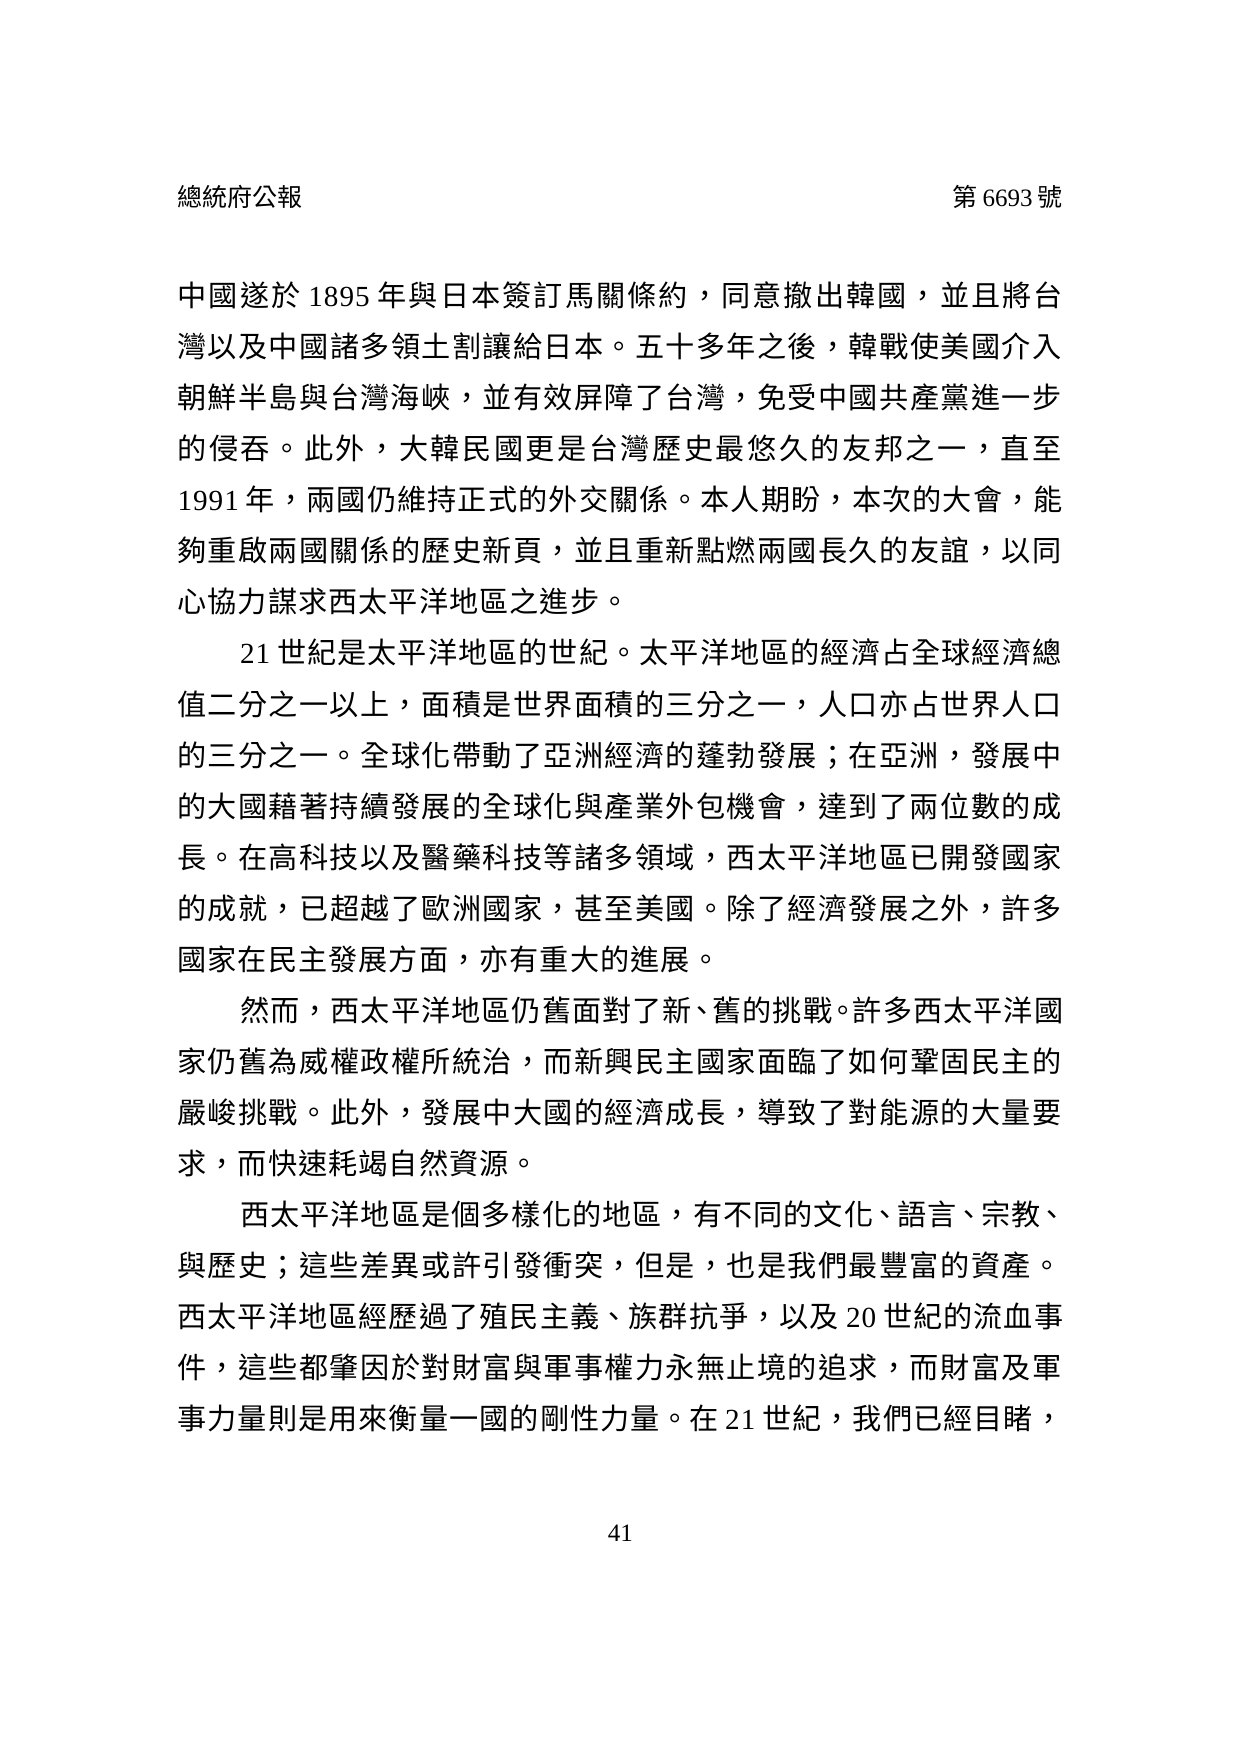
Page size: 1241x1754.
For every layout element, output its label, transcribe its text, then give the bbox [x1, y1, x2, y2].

text 西太平洋地區是個多樣化的地區，有不同的文化、語言、宗教、與歷史；這些差異或許引發衝突，但是，也是我們最豐富的資產。西太平洋地區經歷過了殖民主義、族群抗爭，以及20世紀的流血事件，這些都肇因於對財富與軍事權力永無止境的追求，而財富及軍事力量則是用來衡量一國的剛性力量。在21世紀，我們已經目睹，國家尋求剛性力量擴張的慾望，不但沒有創造更多的穩定與和平，也無法確保發展中國家的永續繁榮。競逐剛性力量，最好情況下不過是贏得零和的賽局，戰利品歸勝利者所有。更多的例子演變成負和的賽局，導致不斷的發生戰爭與軍事衝突。在21世紀重新整合的世界體系裡，一國的福祉與他國的福祉休戚相關，因此，無人從零和或負和的賽局中受惠，反倒人人受害。如果我們不予以干預並改變傳統的思維模式，那麼，我們勢必重蹈歷史的覆轍。 [177, 1184, 1063, 1440]
text 中國遂於1895年與日本簽訂馬關條約，同意撤出韓國，並且將台灣以及中國諸多領土割讓給日本。五十多年之後，韓戰使美國介入朝鮮半島與台灣海峽，並有效屏障了台灣，免受中國共產黨進一步的侵吞。此外，大韓民國更是台灣歷史最悠久的友邦之一，直至1991年，兩國仍維持正式的外交關係。本人期盼，本次的大會，能夠重啟兩國關係的歷史新頁，並且重新點燃兩國長久的友誼，以同心協力謀求西太平洋地區之進步。 [177, 266, 1063, 623]
text 然而，西太平洋地區仍舊面對了新、舊的挑戰。許多西太平洋國家仍舊為威權政權所統治，而新興民主國家面臨了如何鞏固民主的嚴峻挑戰。此外，發展中大國的經濟成長，導致了對能源的大量要求，而快速耗竭自然資源。 [177, 980, 1063, 1184]
text 21世紀是太平洋地區的世紀。太平洋地區的經濟占全球經濟總值二分之一以上，面積是世界面積的三分之一，人口亦占世界人口的三分之一。全球化帶動了亞洲經濟的蓬勃發展；在亞洲，發展中的大國藉著持續發展的全球化與產業外包機會，達到了兩位數的成長。在高科技以及醫藥科技等諸多領域，西太平洋地區已開發國家的成就，已超越了歐洲國家，甚至美國。除了經濟發展之外，許多國家在民主發展方面，亦有重大的進展。 [177, 623, 1063, 980]
